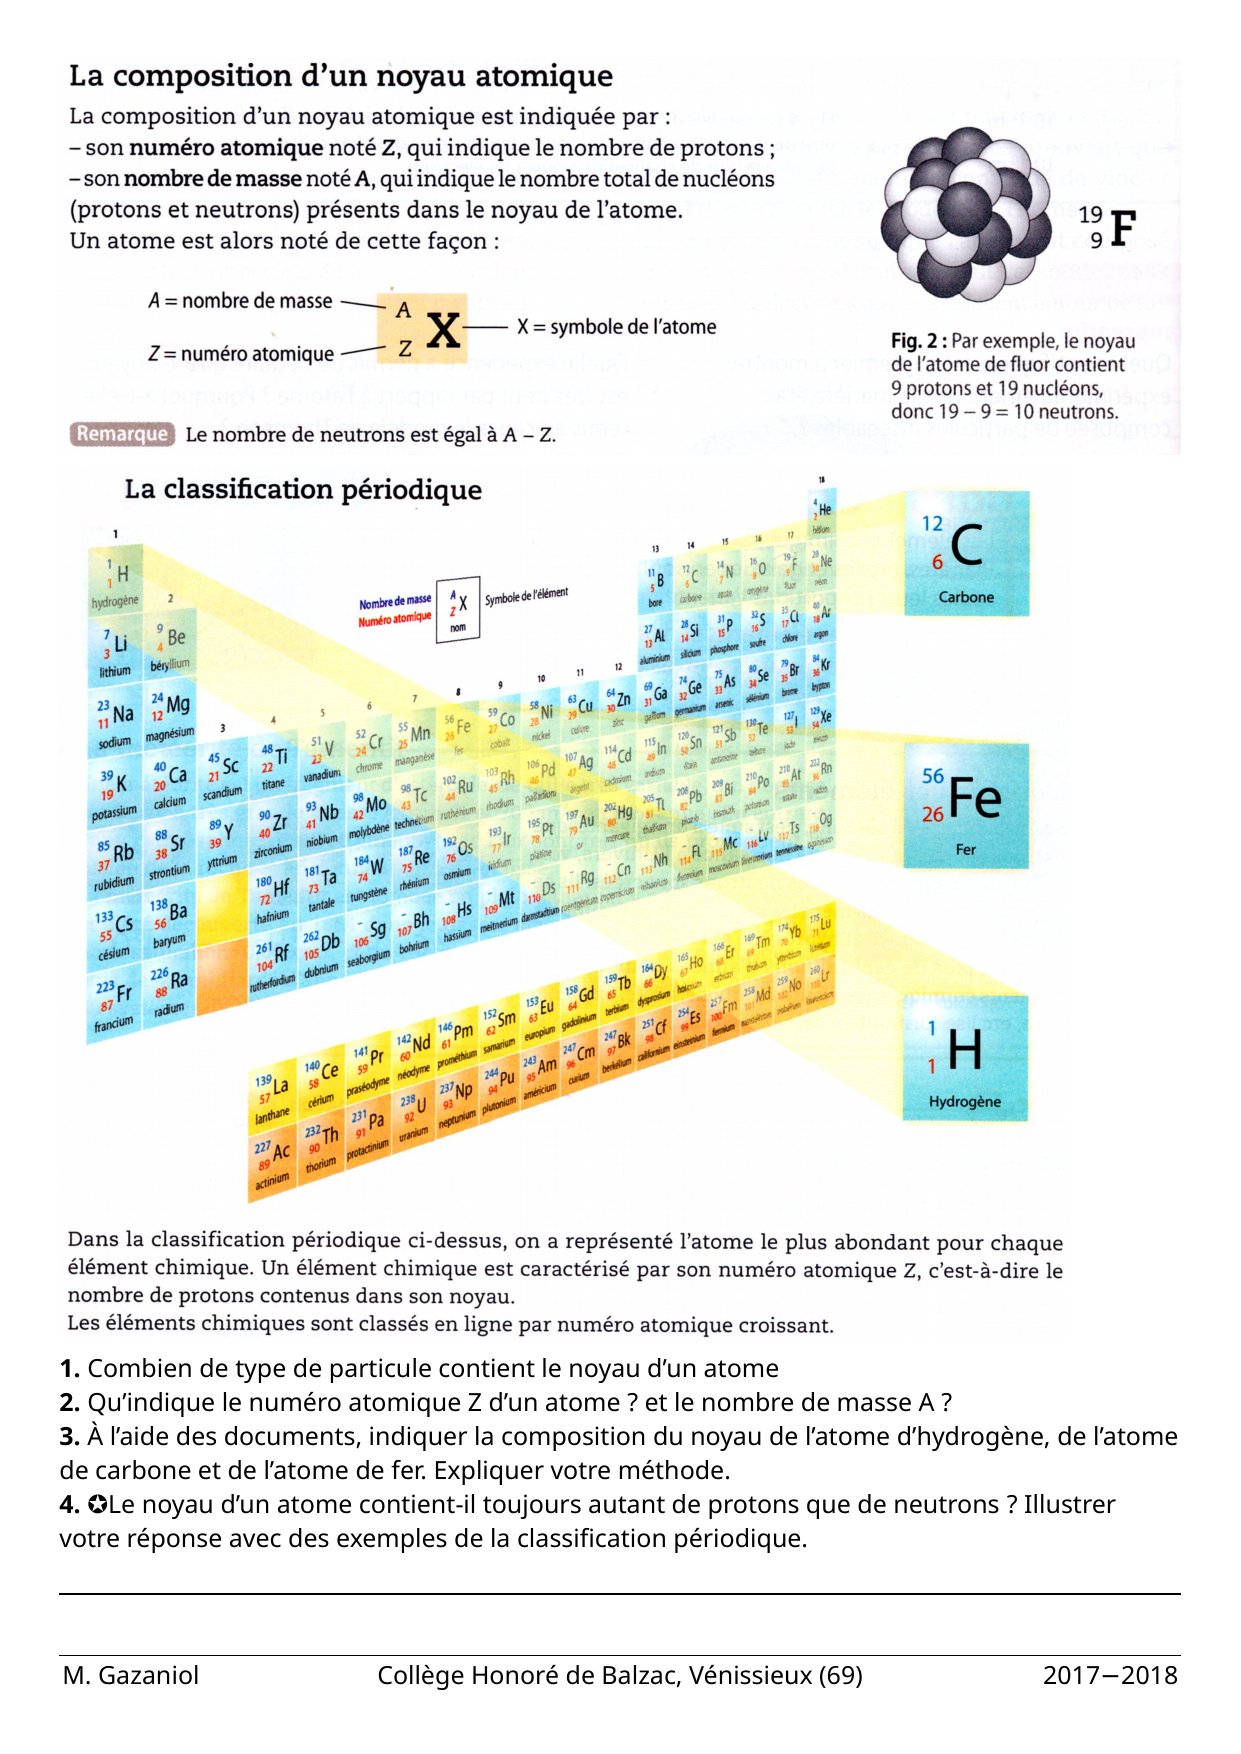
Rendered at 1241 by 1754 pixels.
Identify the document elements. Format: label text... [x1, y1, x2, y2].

list ✪Le noyau d’un atome contient-il toujours autant de protons que de neutrons ? Illustrer votre réponse avec des exemples de la classification périodique. [59, 1486, 1181, 1554]
picture [59, 466, 1069, 1338]
list À l’aide des documents, indiquer la composition du noyau de l’atome d’hydrogène, de l’atome de carbone et de l’atome de fer. Expliquer votre méthode. [59, 1418, 1181, 1486]
list Qu’indique le numéro atomique Z d’un atome ? et le nombre de masse A ? [59, 1384, 1181, 1418]
list Combien de type de particule contient le noyau d’un atome [59, 1350, 1181, 1384]
picture [59, 59, 1182, 455]
